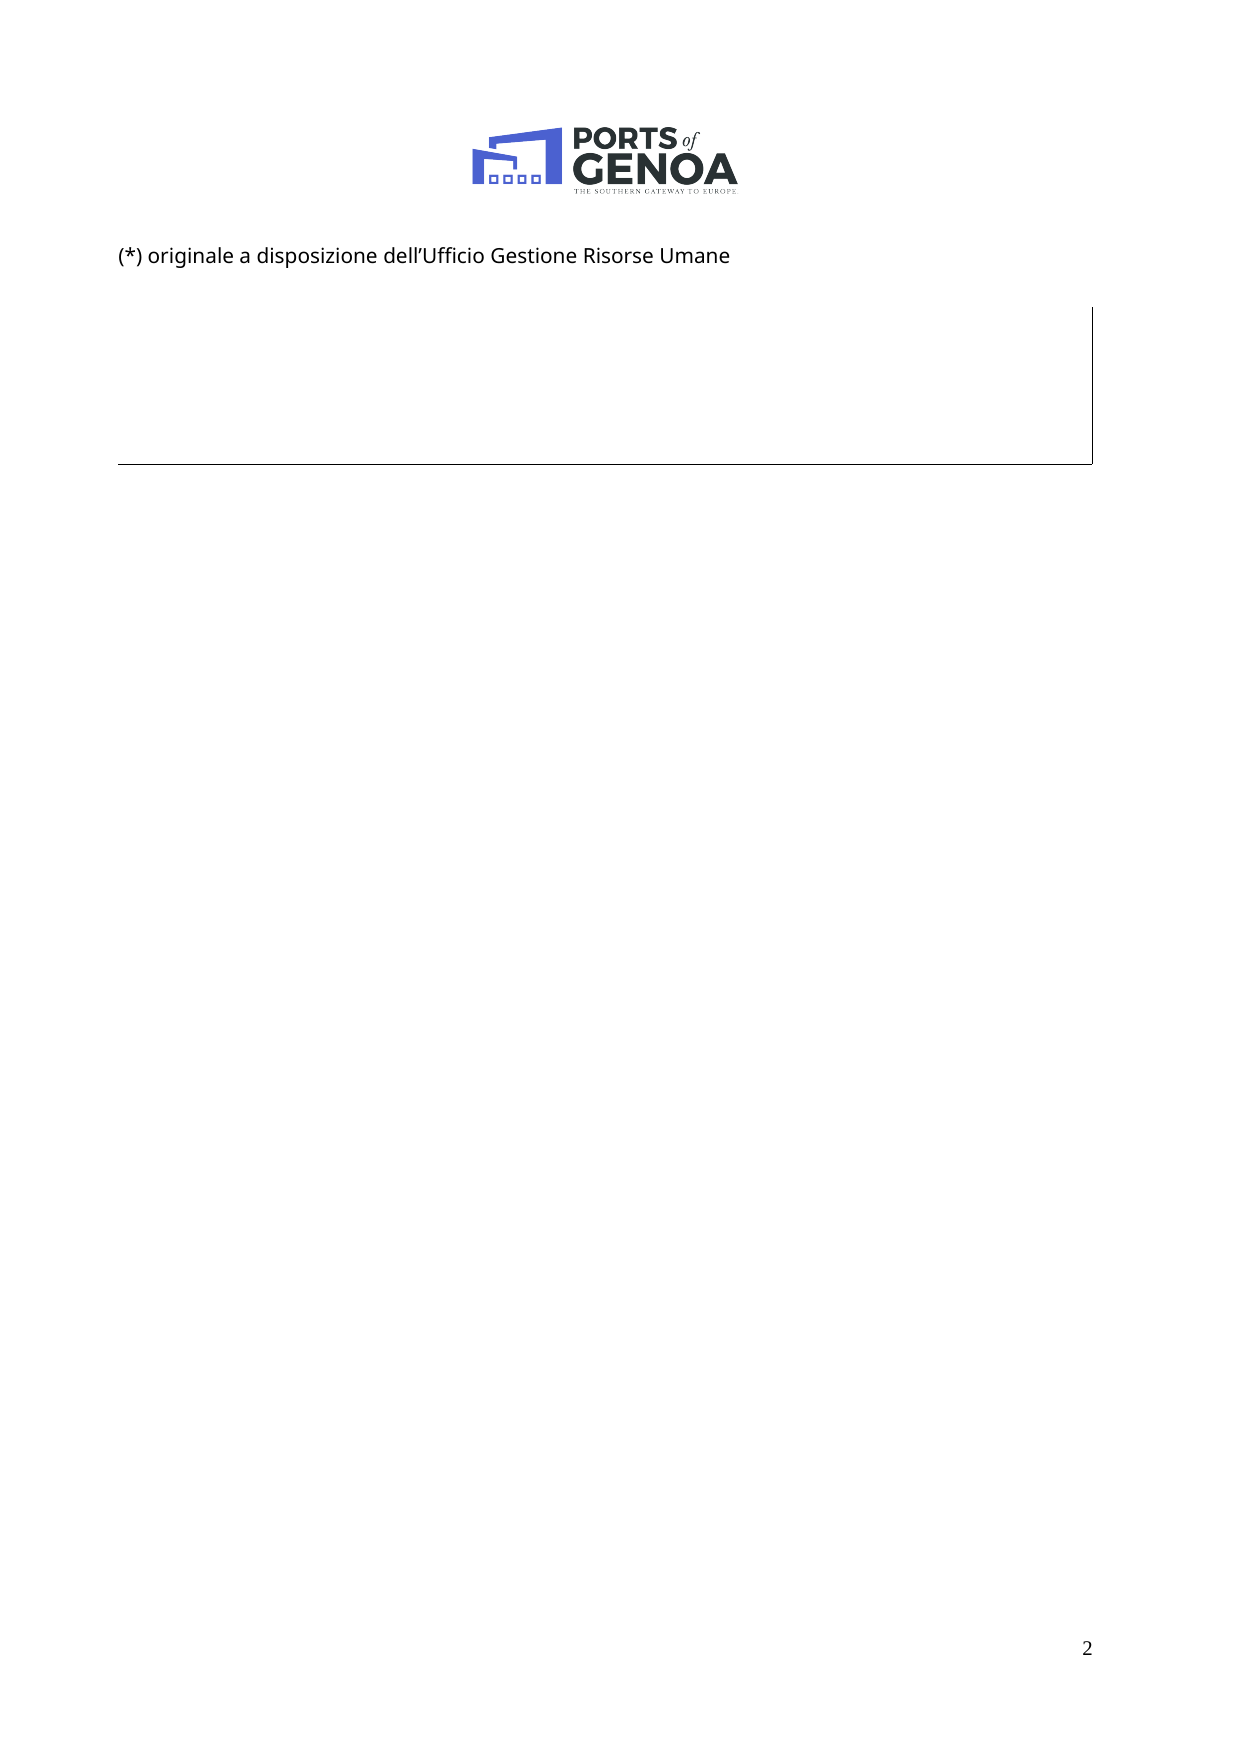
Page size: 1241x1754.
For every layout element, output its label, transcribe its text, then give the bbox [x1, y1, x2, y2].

text (*) originale a disposizione dell’Ufficio Gestione Risorse Umane [118, 242, 1092, 270]
